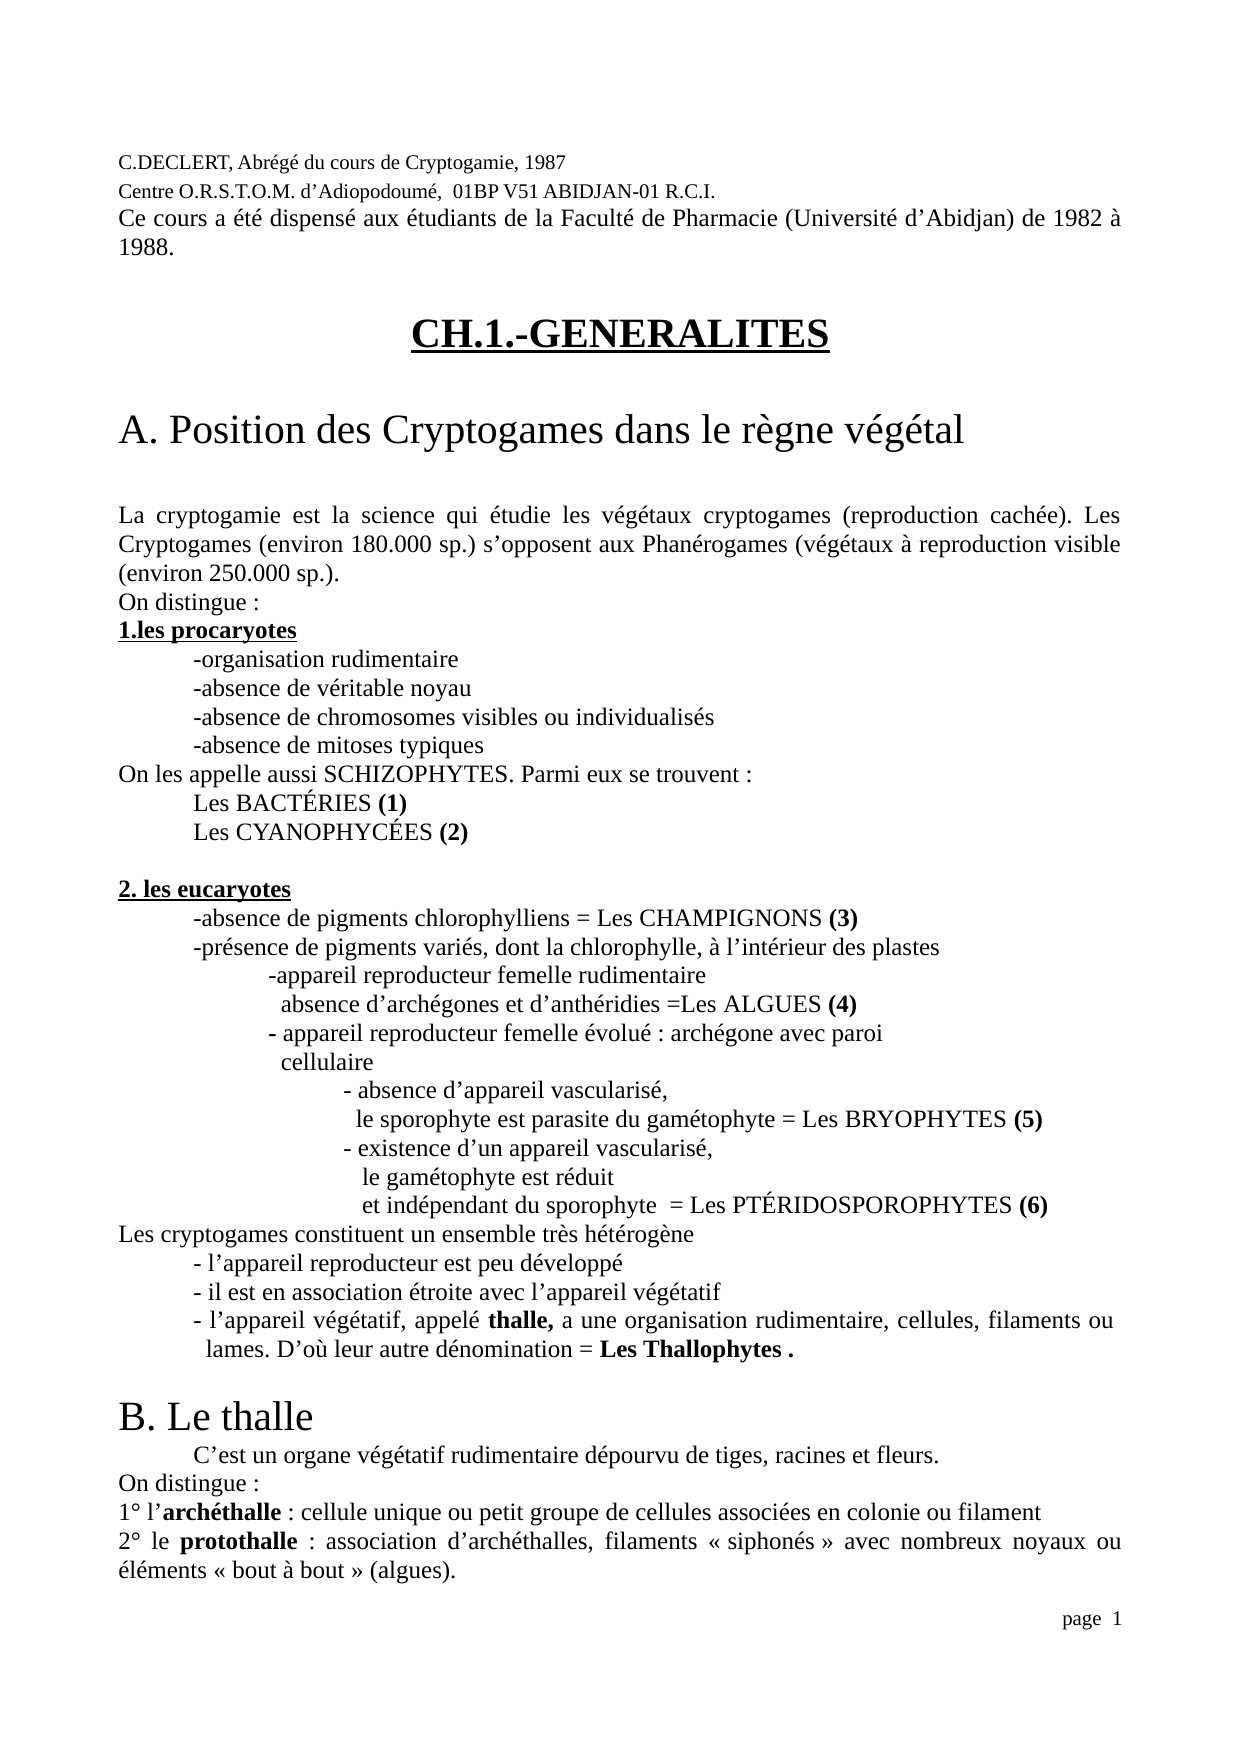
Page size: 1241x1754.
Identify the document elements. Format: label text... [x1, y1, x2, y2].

text Les Cyanophycées (2) [118, 817, 1122, 846]
text On distingue : [118, 1468, 1122, 1497]
text CH.1.-GENERALITES [118, 309, 1122, 357]
text A. Position des Cryptogames dans le règne végétal [118, 405, 1122, 453]
text le sporophyte est parasite du gamétophyte = Les Bryophytes (5) [118, 1104, 1122, 1133]
text absence d’archégones et d’anthéridies =Les Algues (4) [118, 989, 1122, 1018]
text - appareil reproducteur femelle évolué : archégone avec paroi [118, 1018, 1122, 1047]
text -absence de mitoses typiques [118, 731, 1122, 759]
text -organisation rudimentaire [118, 644, 1122, 673]
text -appareil reproducteur femelle rudimentaire [118, 961, 1122, 989]
text cellulaire [118, 1047, 1122, 1076]
text 1.les procaryotes [118, 616, 1122, 644]
text On les appelle aussi SCHIZOPHYTES. Parmi eux se trouvent : [118, 759, 1122, 788]
text - absence d’appareil vascularisé, [118, 1076, 1122, 1104]
text -absence de véritable noyau [118, 673, 1122, 702]
text Centre O.R.S.T.O.M. d’Adiopodoumé, 01BP V51 ABIDJAN-01 R.C.I. [118, 179, 1122, 203]
text -absence de chromosomes visibles ou individualisés [118, 702, 1122, 731]
text et indépendant du sporophyte = Les Ptéridosporophytes (6) [118, 1191, 1122, 1219]
text Ce cours a été dispensé aux étudiants de la Faculté de Pharmacie (Université d’Abidjan) de 1982 à 1988. [118, 203, 1122, 261]
text - l’appareil reproducteur est peu développé [118, 1248, 1122, 1277]
text le gamétophyte est réduit [118, 1162, 1122, 1191]
text Les Bactéries (1) [118, 788, 1122, 817]
text - il est en association étroite avec l’appareil végétatif [118, 1277, 1122, 1306]
text On distingue : [118, 587, 1122, 616]
text 2. les eucaryotes [118, 874, 1122, 903]
text - existence d’un appareil vascularisé, [118, 1133, 1122, 1162]
text 1° l’archéthalle : cellule unique ou petit groupe de cellules associées en colonie ou filament [118, 1497, 1122, 1526]
text -absence de pigments chlorophylliens = Les Champignons (3) [118, 903, 1122, 932]
text La cryptogamie est la science qui étudie les végétaux cryptogames (reproduction cachée). Les Cryptogames (environ 180.000 sp.) s’opposent aux Phanérogames (végétaux à reproduction visible (environ 250.000 sp.). [118, 501, 1122, 587]
text -présence de pigments variés, dont la chlorophylle, à l’intérieur des plastes [118, 932, 1122, 961]
text 2° le protothalle : association d’archéthalles, filaments « siphonés » avec nombreux noyaux ou éléments « bout à bout » (algues). [118, 1526, 1122, 1583]
text - l’appareil végétatif, appelé thalle, a une organisation rudimentaire, cellules, filaments ou lames. D’où leur autre dénomination = Les Thallophytes . [118, 1306, 1122, 1363]
text C’est un organe végétatif rudimentaire dépourvu de tiges, racines et fleurs. [118, 1440, 1122, 1468]
text Les cryptogames constituent un ensemble très hétérogène [118, 1219, 1122, 1248]
text B. Le thalle [118, 1392, 1122, 1440]
